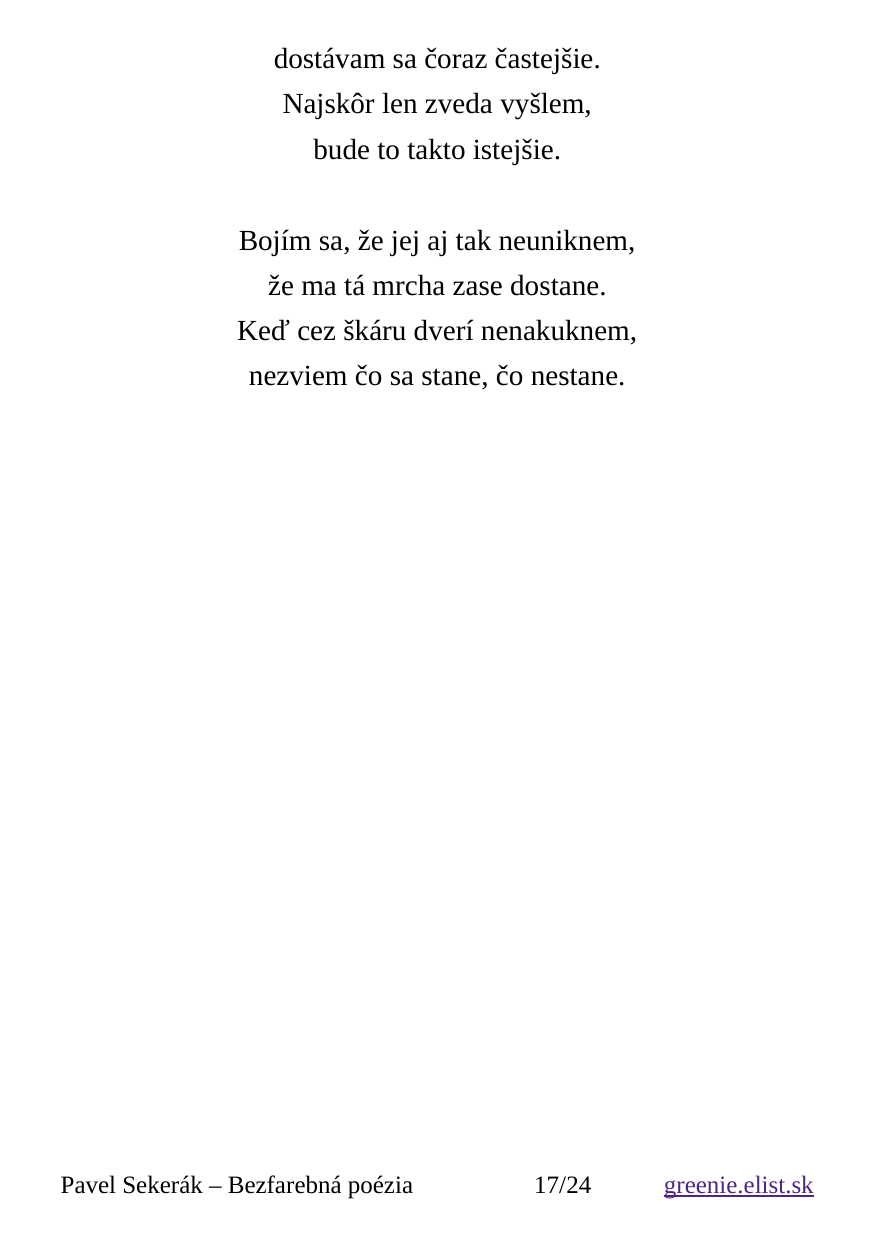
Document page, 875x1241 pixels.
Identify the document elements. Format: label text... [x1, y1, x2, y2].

text Bojím sa, že jej aj tak neuniknem, [41, 223, 833, 256]
text že ma tá mrcha zase dostane. [41, 268, 833, 301]
text Keď cez škáru dverí nenakuknem, [41, 313, 833, 347]
text Najskôr len zveda vyšlem, [41, 87, 833, 120]
text bude to takto istejšie. [41, 132, 833, 166]
text nezviem čo sa stane, čo nestane. [41, 358, 833, 392]
text dostávam sa čoraz častejšie. [41, 41, 833, 75]
